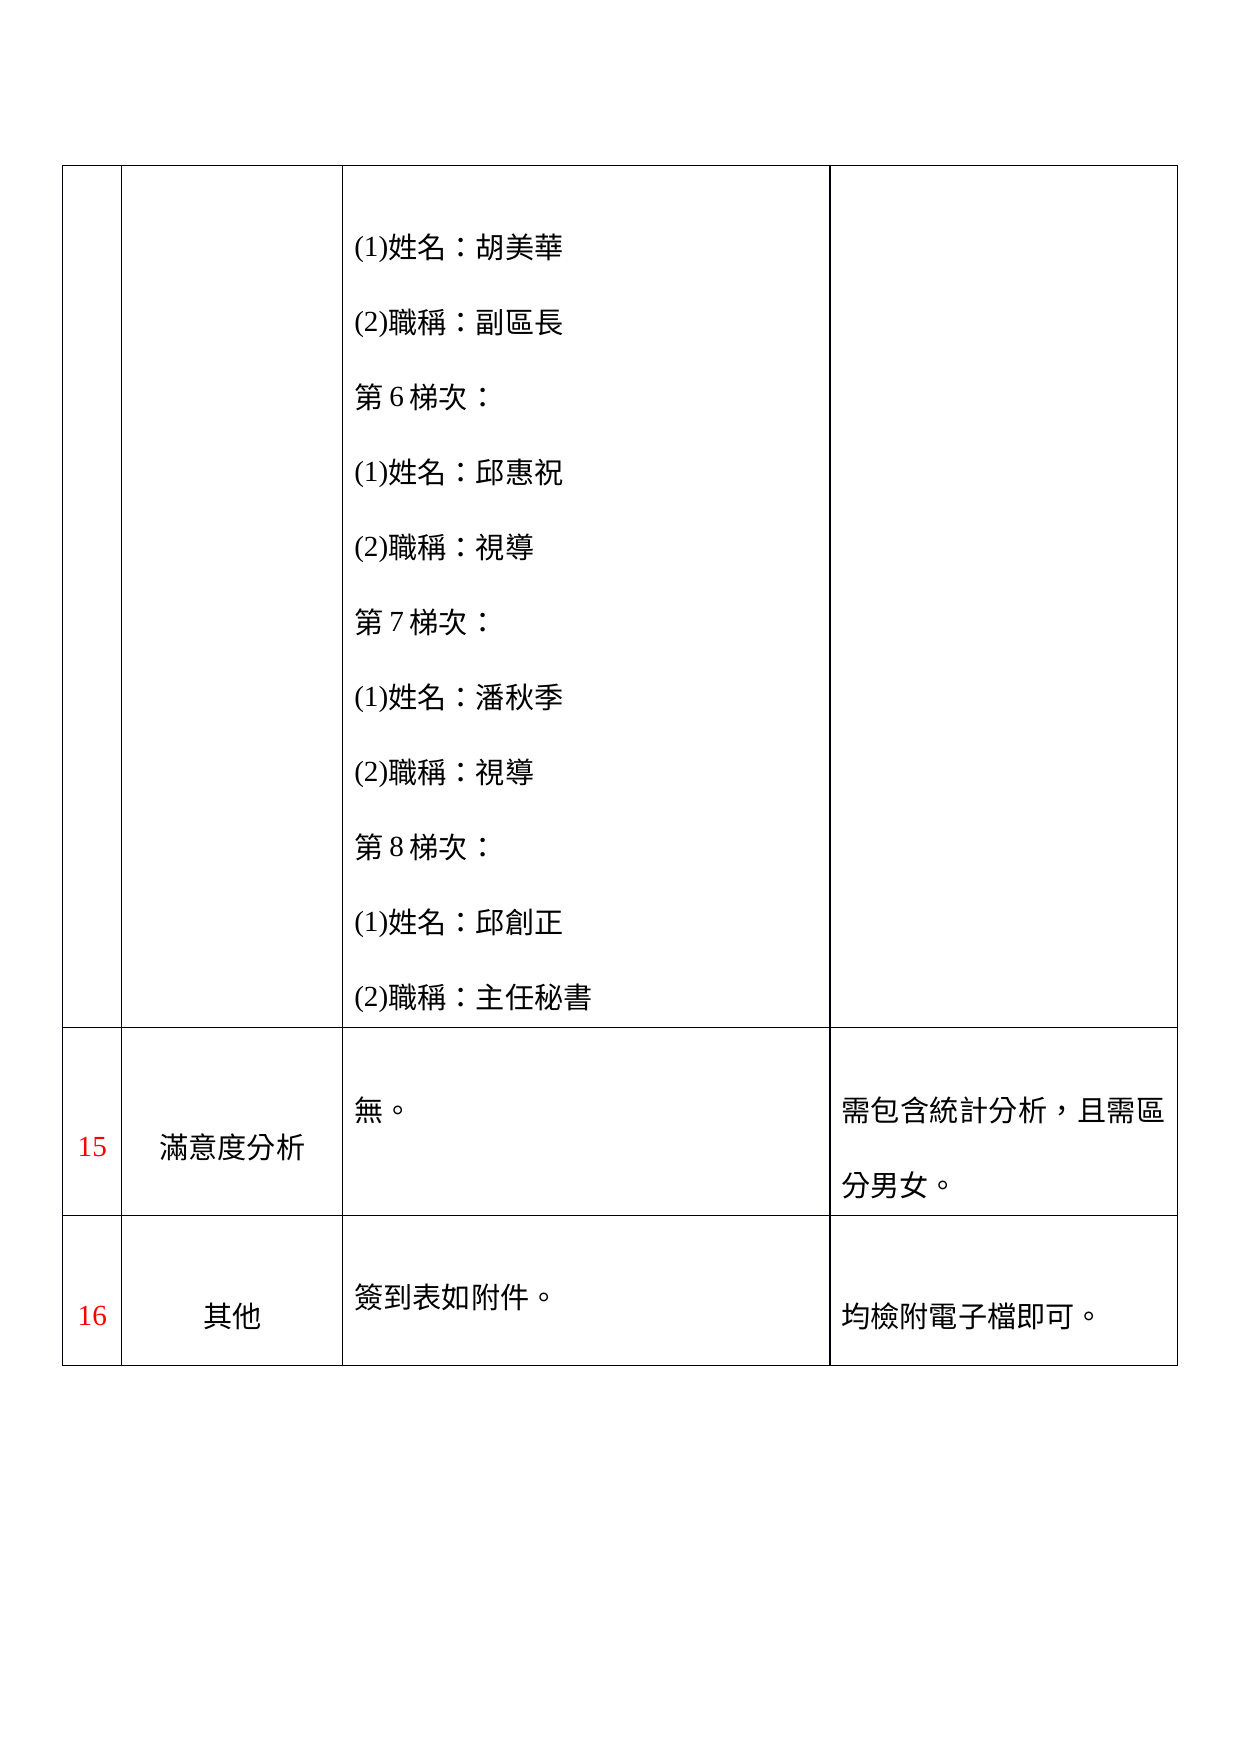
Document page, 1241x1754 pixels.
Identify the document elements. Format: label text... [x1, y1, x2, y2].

table_cell 16 [63, 1216, 121, 1364]
table_cell 其他 [122, 1216, 342, 1364]
table_cell [831, 166, 1177, 1027]
table_cell 15 [63, 1028, 121, 1214]
table_cell 需包含統計分析，且需區分男女。 [831, 1028, 1177, 1214]
table_cell 無。 [343, 1028, 829, 1214]
table_cell 簽到表如附件。 [343, 1216, 829, 1364]
table_cell 均檢附電子檔即可。 [831, 1216, 1177, 1364]
table_cell [63, 166, 121, 1027]
table_cell [122, 166, 342, 1027]
table_cell (1)姓名：胡美華 (2)職稱：副區長 第6梯次： (1)姓名：邱惠祝 (2)職稱：視導 第7梯次： (1)姓名：潘秋季 (2)職稱：視導 第8梯次： (1)姓名：邱創正 (2)職稱：主任秘書 [343, 166, 829, 1027]
table_cell 滿意度分析 [122, 1028, 342, 1214]
